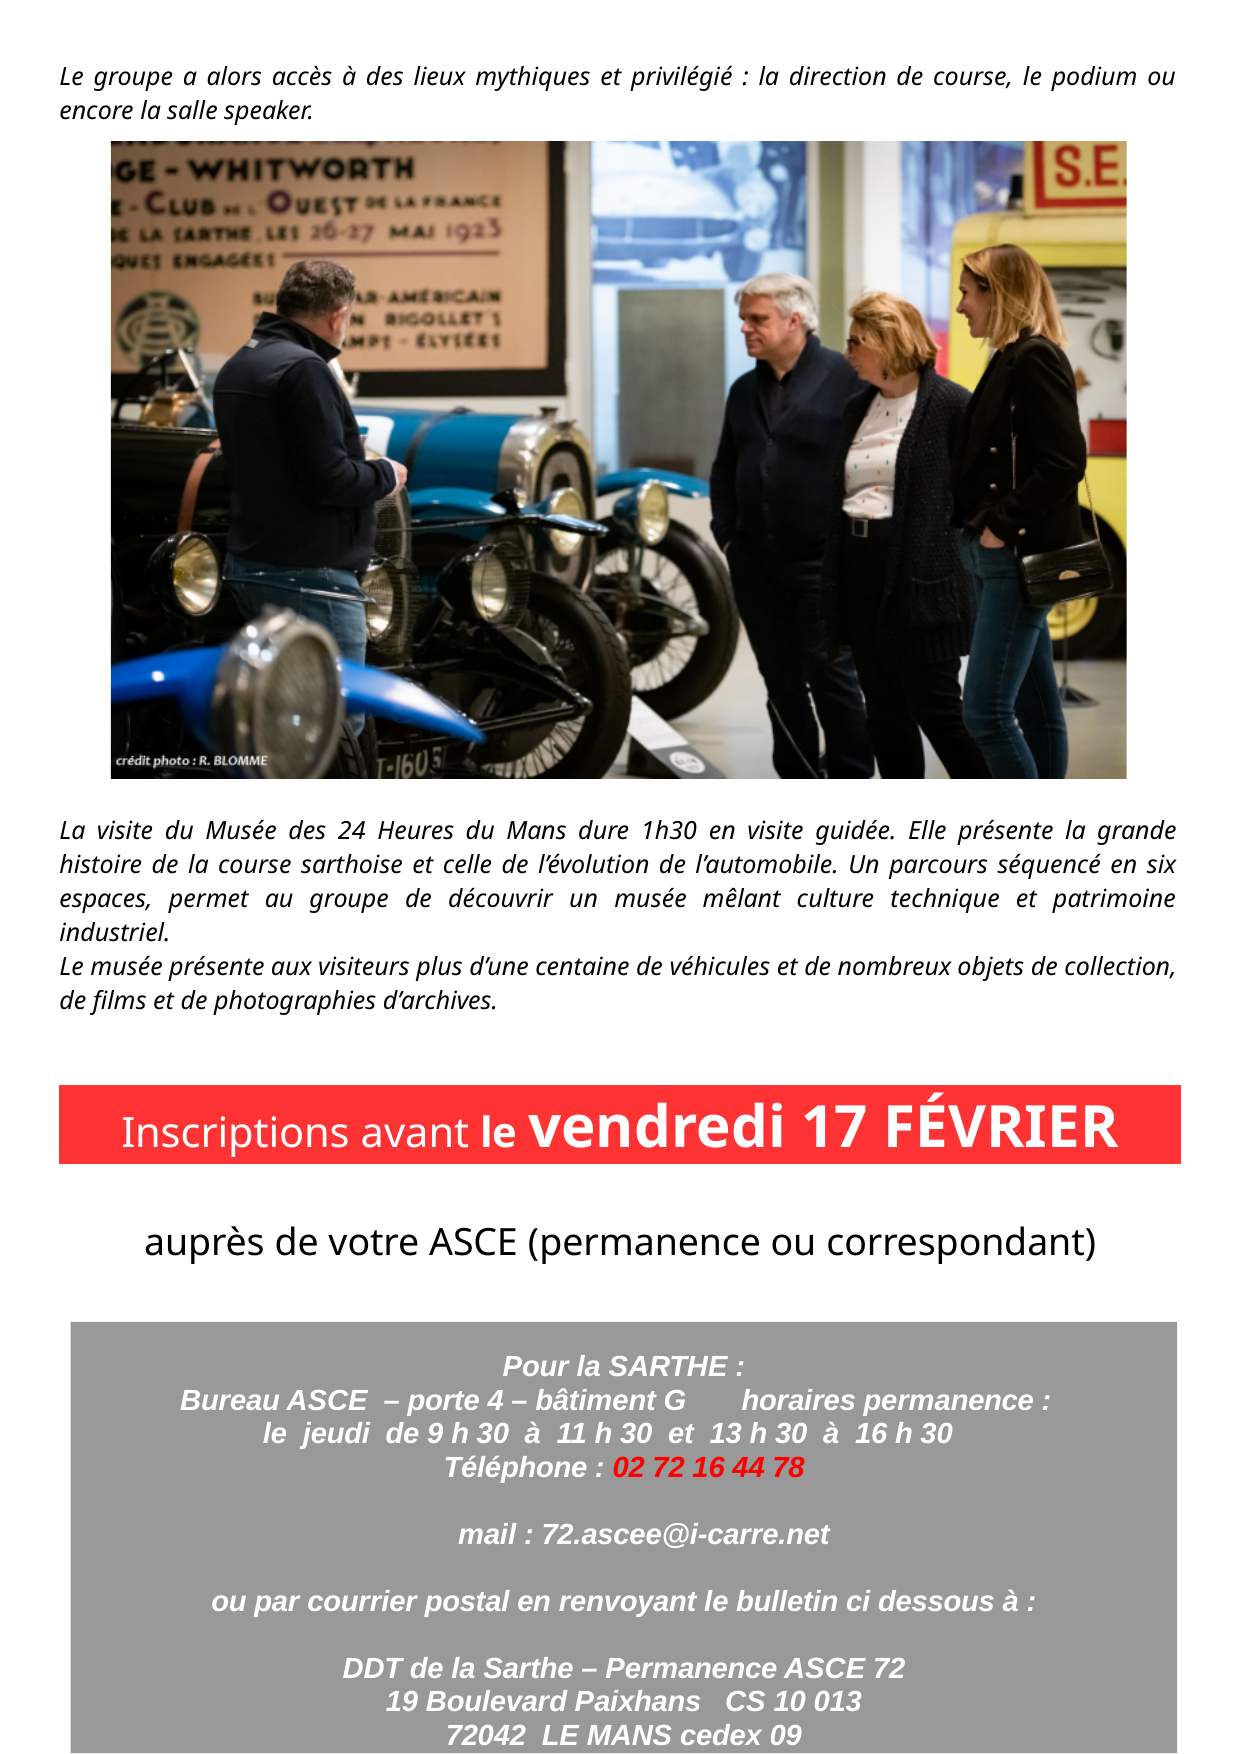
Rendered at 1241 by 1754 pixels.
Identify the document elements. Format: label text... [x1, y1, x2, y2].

text La visite du Musée des 24 Heures du Mans dure 1h30 en visite guidée. Elle présente la grande histoire de la course sarthoise et celle de l’évolution de l’automobile. Un parcours séquencé en six espaces, permet au groupe de découvrir un musée mêlant culture technique et patrimoine industriel. [59, 813, 1181, 949]
text Le groupe a alors accès à des lieux mythiques et privilégié : la direction de course, le podium ou encore la salle speaker. [59, 59, 1181, 127]
text auprès de votre ASCE (permanence ou correspondant) [59, 1215, 1181, 1266]
picture [110, 141, 1127, 779]
text Inscriptions avant le vendredi 17 FÉVRIER [59, 1085, 1181, 1164]
text Le musée présente aux visiteurs plus d’une centaine de véhicules et de nombreux objets de collection, de films et de photographies d’archives. [59, 949, 1181, 1051]
